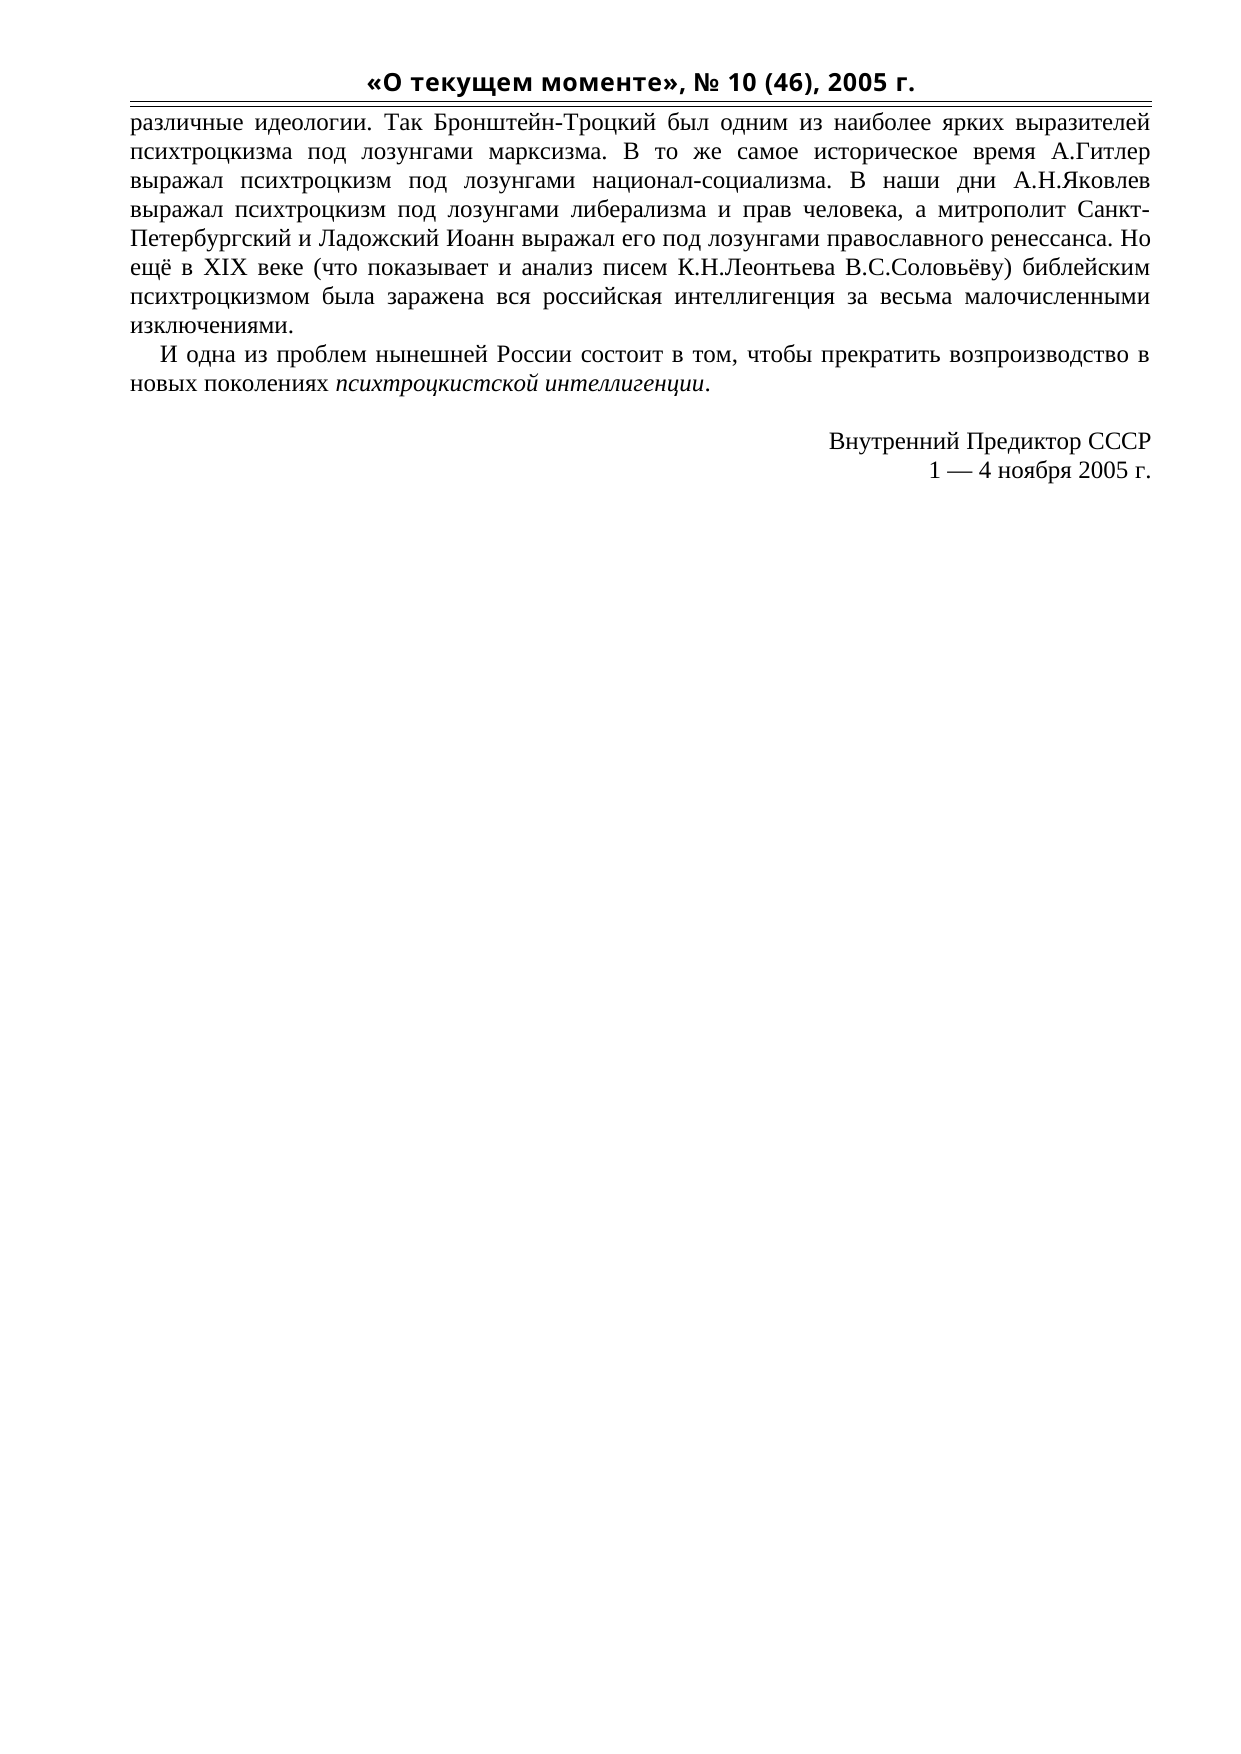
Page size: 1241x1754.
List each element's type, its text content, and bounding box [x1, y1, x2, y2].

text Внутренний Предиктор СССР 1 — 4 ноября 2005 г. [130, 426, 1152, 484]
text И одна из проблем нынешней России состоит в том, чтобы прекратить возпроизводство в новых поколениях психтроцкистской интеллигенции. [130, 339, 1152, 397]
text различные идеологии. Так Бронштейн-Троцкий был одним из наиболее ярких выразителей психтроцкизма под лозунгами марксизма. В то же самое историческое время А.Гитлер выражал психтроцкизм под лозунгами национал-социализма. В наши дни А.Н.Яковлев выражал психтроцкизм под лозунгами либерализма и прав человека, а митрополит Санкт-Петербургский и Ладожский Иоанн выражал его под лозунгами православного ренессанса. Но ещё в XIX веке (что показывает и анализ писем К.Н.Леонтьева В.С.Соловьёву) библейским психтроцкизмом была заражена вся российская интеллигенция за весьма малочисленными изключениями. [130, 107, 1152, 339]
